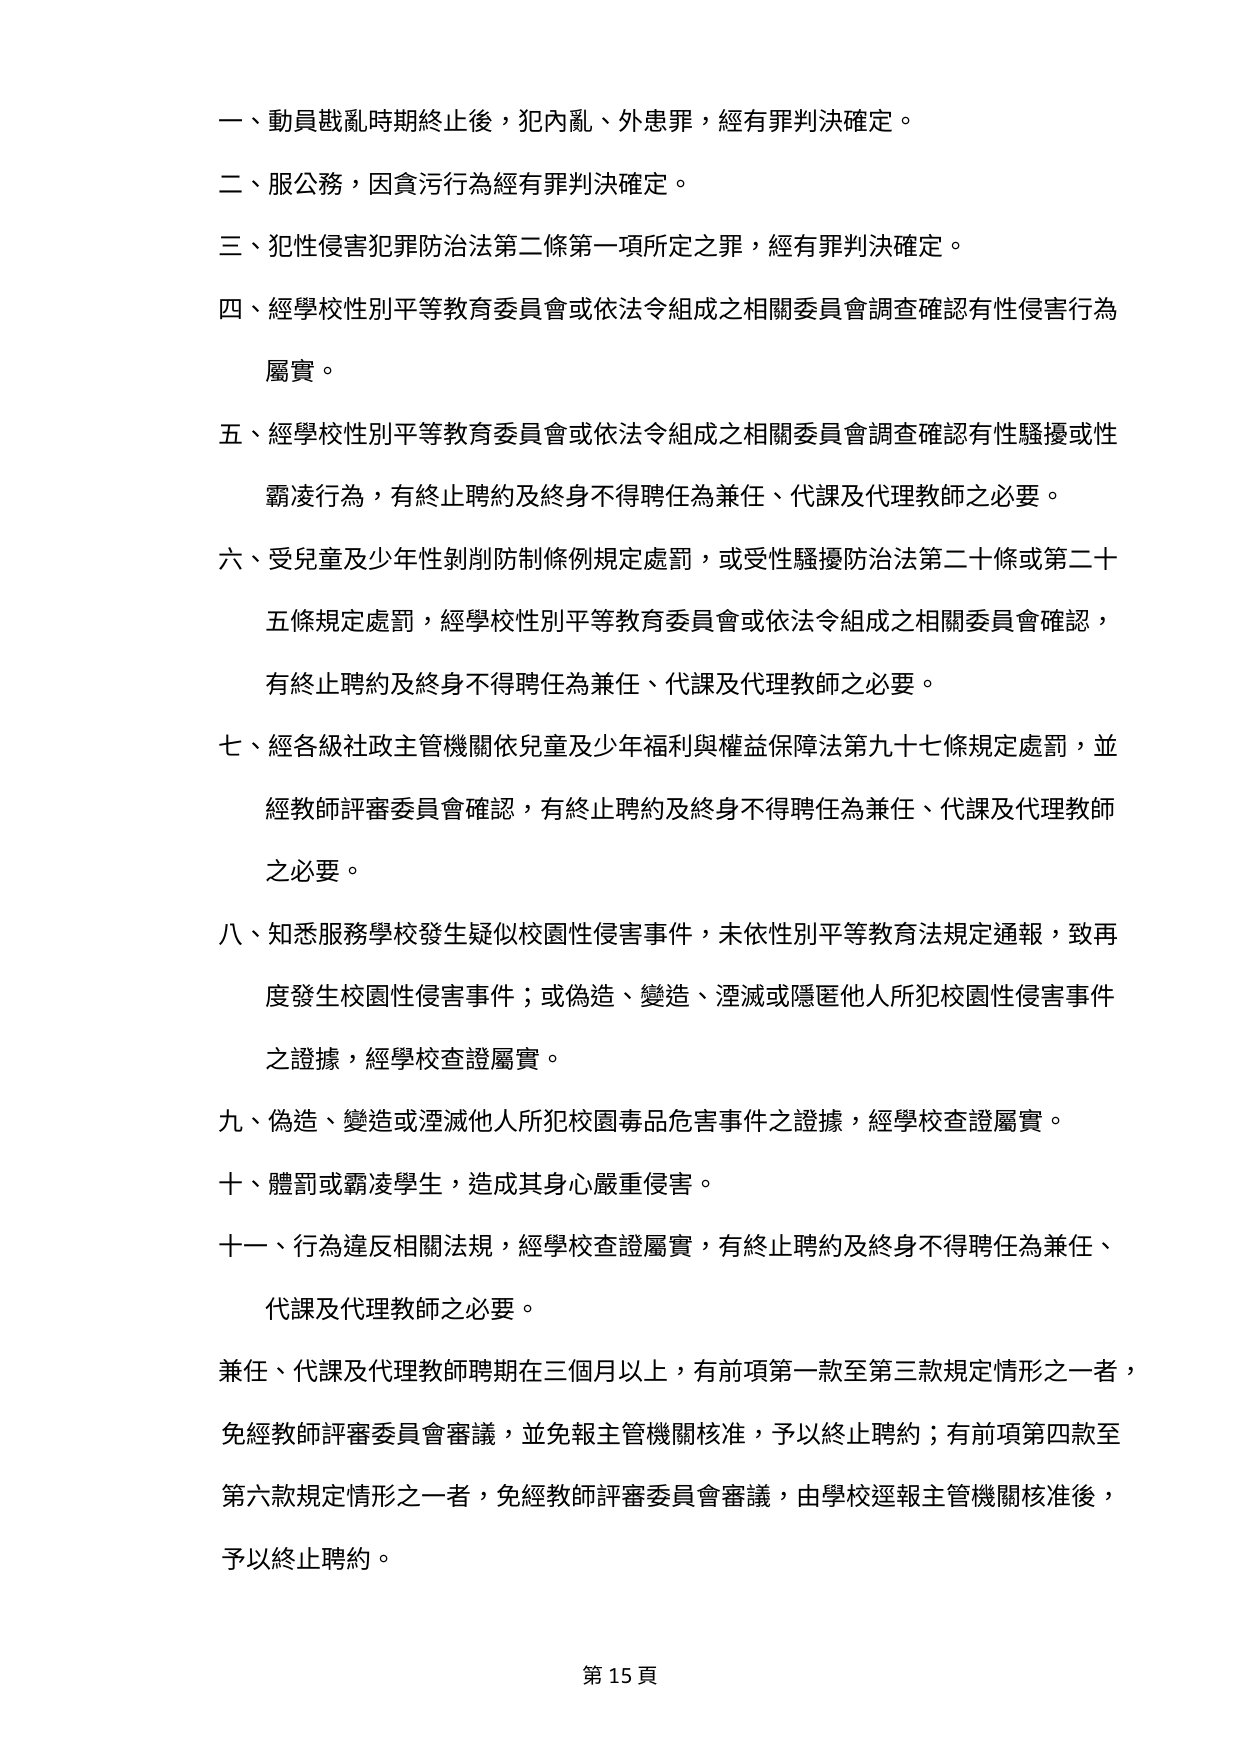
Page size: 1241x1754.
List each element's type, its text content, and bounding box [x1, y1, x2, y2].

text 四、經學校性別平等教育委員會或依法令組成之相關委員會調查確認有性侵害行為屬實。 [218, 266, 1122, 391]
text 二、服公務，因貪污行為經有罪判決確定。 [218, 141, 1122, 203]
text 九、偽造、變造或湮滅他人所犯校園毒品危害事件之證據，經學校查證屬實。 [218, 1078, 1122, 1141]
text 十、體罰或霸凌學生，造成其身心嚴重侵害。 [218, 1141, 1122, 1203]
text 六、受兒童及少年性剝削防制條例規定處罰，或受性騷擾防治法第二十條或第二十五條規定處罰，經學校性別平等教育委員會或依法令組成之相關委員會確認，有終止聘約及終身不得聘任為兼任、代課及代理教師之必要。 [218, 516, 1122, 703]
text 十一、行為違反相關法規，經學校查證屬實，有終止聘約及終身不得聘任為兼任、代課及代理教師之必要。 [218, 1203, 1122, 1328]
text 一、動員戡亂時期終止後，犯內亂、外患罪，經有罪判決確定。 [218, 78, 1122, 141]
text 三、犯性侵害犯罪防治法第二條第一項所定之罪，經有罪判決確定。 [218, 203, 1122, 266]
text 兼任、代課及代理教師聘期在三個月以上，有前項第一款至第三款規定情形之一者，免經教師評審委員會審議，並免報主管機關核准，予以終止聘約；有前項第四款至第六款規定情形之一者，免經教師評審委員會審議，由學校逕報主管機關核准後，予以終止聘約。 [218, 1328, 1122, 1578]
text 八、知悉服務學校發生疑似校園性侵害事件，未依性別平等教育法規定通報，致再度發生校園性侵害事件；或偽造、變造、湮滅或隱匿他人所犯校園性侵害事件之證據，經學校查證屬實。 [218, 891, 1122, 1078]
text 五、經學校性別平等教育委員會或依法令組成之相關委員會調查確認有性騷擾或性霸凌行為，有終止聘約及終身不得聘任為兼任、代課及代理教師之必要。 [218, 391, 1122, 516]
text 七、經各級社政主管機關依兒童及少年福利與權益保障法第九十七條規定處罰，並經教師評審委員會確認，有終止聘約及終身不得聘任為兼任、代課及代理教師之必要。 [218, 703, 1122, 891]
